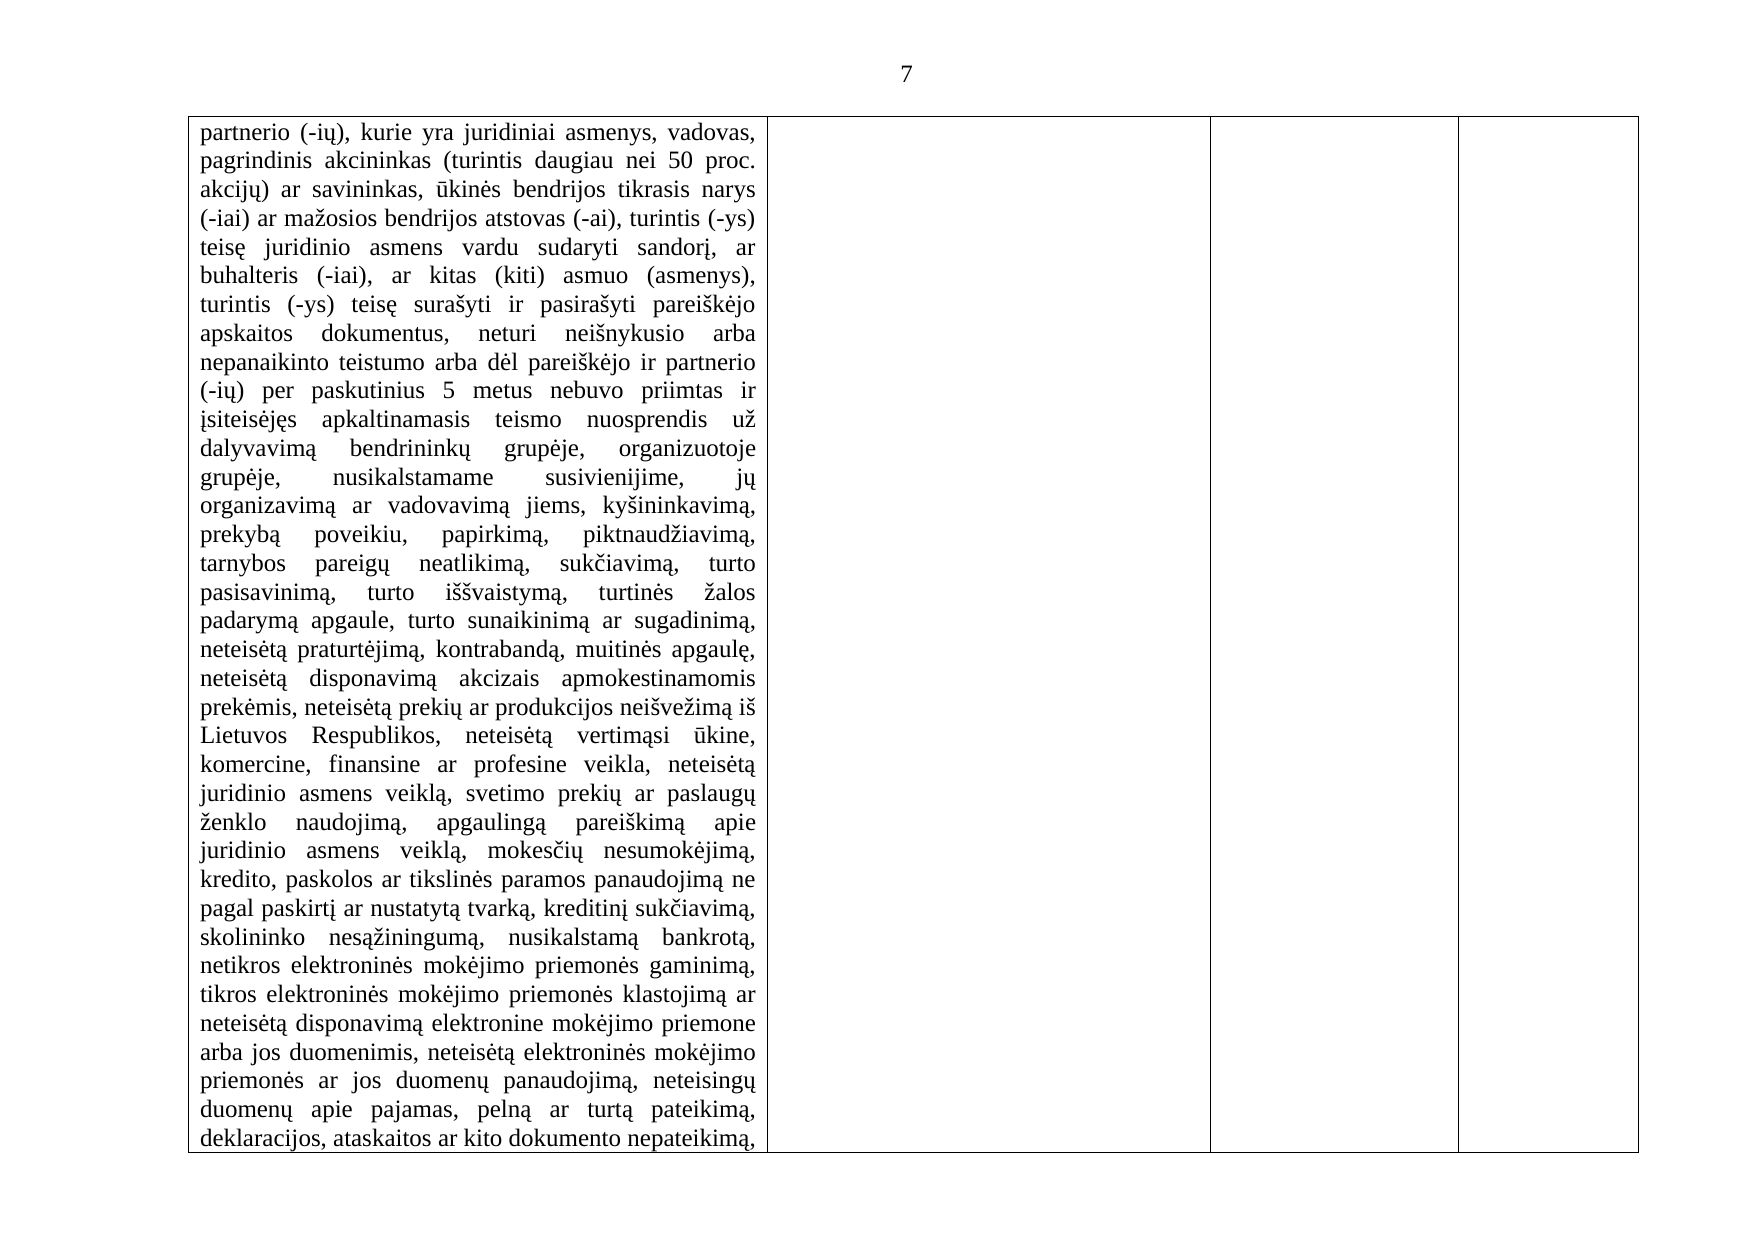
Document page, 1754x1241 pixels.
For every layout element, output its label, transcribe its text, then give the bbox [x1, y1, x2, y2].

table_cell [768, 117, 1210, 1152]
table_cell [1211, 117, 1458, 1152]
table_cell [1459, 117, 1638, 1152]
table_cell partnerio (-ių), kurie yra juridiniai asmenys, vadovas, pagrindinis akcininkas (turintis daugiau nei 50 proc. akcijų) ar savininkas, ūkinės bendrijos tikrasis narys (-iai) ar mažosios bendrijos atstovas (-ai), turintis (-ys) teisę juridinio asmens vardu sudaryti sandorį, ar buhalteris (-iai), ar kitas (kiti) asmuo (asmenys), turintis (-ys) teisę surašyti ir pasirašyti pareiškėjo apskaitos dokumentus, neturi neišnykusio arba nepanaikinto teistumo arba dėl pareiškėjo ir partnerio (-ių) per paskutinius 5 metus nebuvo priimtas ir įsiteisėjęs apkaltinamasis teismo nuosprendis už dalyvavimą bendrininkų grupėje, organizuotoje grupėje, nusikalstamame susivienijime, jų organizavimą ar vadovavimą jiems, kyšininkavimą, prekybą poveikiu, papirkimą, piktnaudžiavimą, tarnybos pareigų neatlikimą, sukčiavimą, turto pasisavinimą, turto iššvaistymą, turtinės žalos padarymą apgaule, turto sunaikinimą ar sugadinimą, neteisėtą praturtėjimą, kontrabandą, muitinės apgaulę, neteisėtą disponavimą akcizais apmokestinamomis prekėmis, neteisėtą prekių ar produkcijos neišvežimą iš Lietuvos Respublikos, neteisėtą vertimąsi ūkine, komercine, finansine ar profesine veikla, neteisėtą juridinio asmens veiklą, svetimo prekių ar paslaugų ženklo naudojimą, apgaulingą pareiškimą apie juridinio asmens veiklą, mokesčių nesumokėjimą, kredito, paskolos ar tikslinės paramos panaudojimą ne pagal paskirtį ar nustatytą tvarką, kreditinį sukčiavimą, skolininko nesąžiningumą, nusikalstamą bankrotą, netikros elektroninės mokėjimo priemonės gaminimą, tikros elektroninės mokėjimo priemonės klastojimą ar neteisėtą disponavimą elektronine mokėjimo priemone arba jos duomenimis, neteisėtą elektroninės mokėjimo priemonės ar jos duomenų panaudojimą, neteisingų duomenų apie pajamas, pelną ar turtą pateikimą, deklaracijos, ataskaitos ar kito dokumento nepateikimą, [189, 117, 767, 1152]
